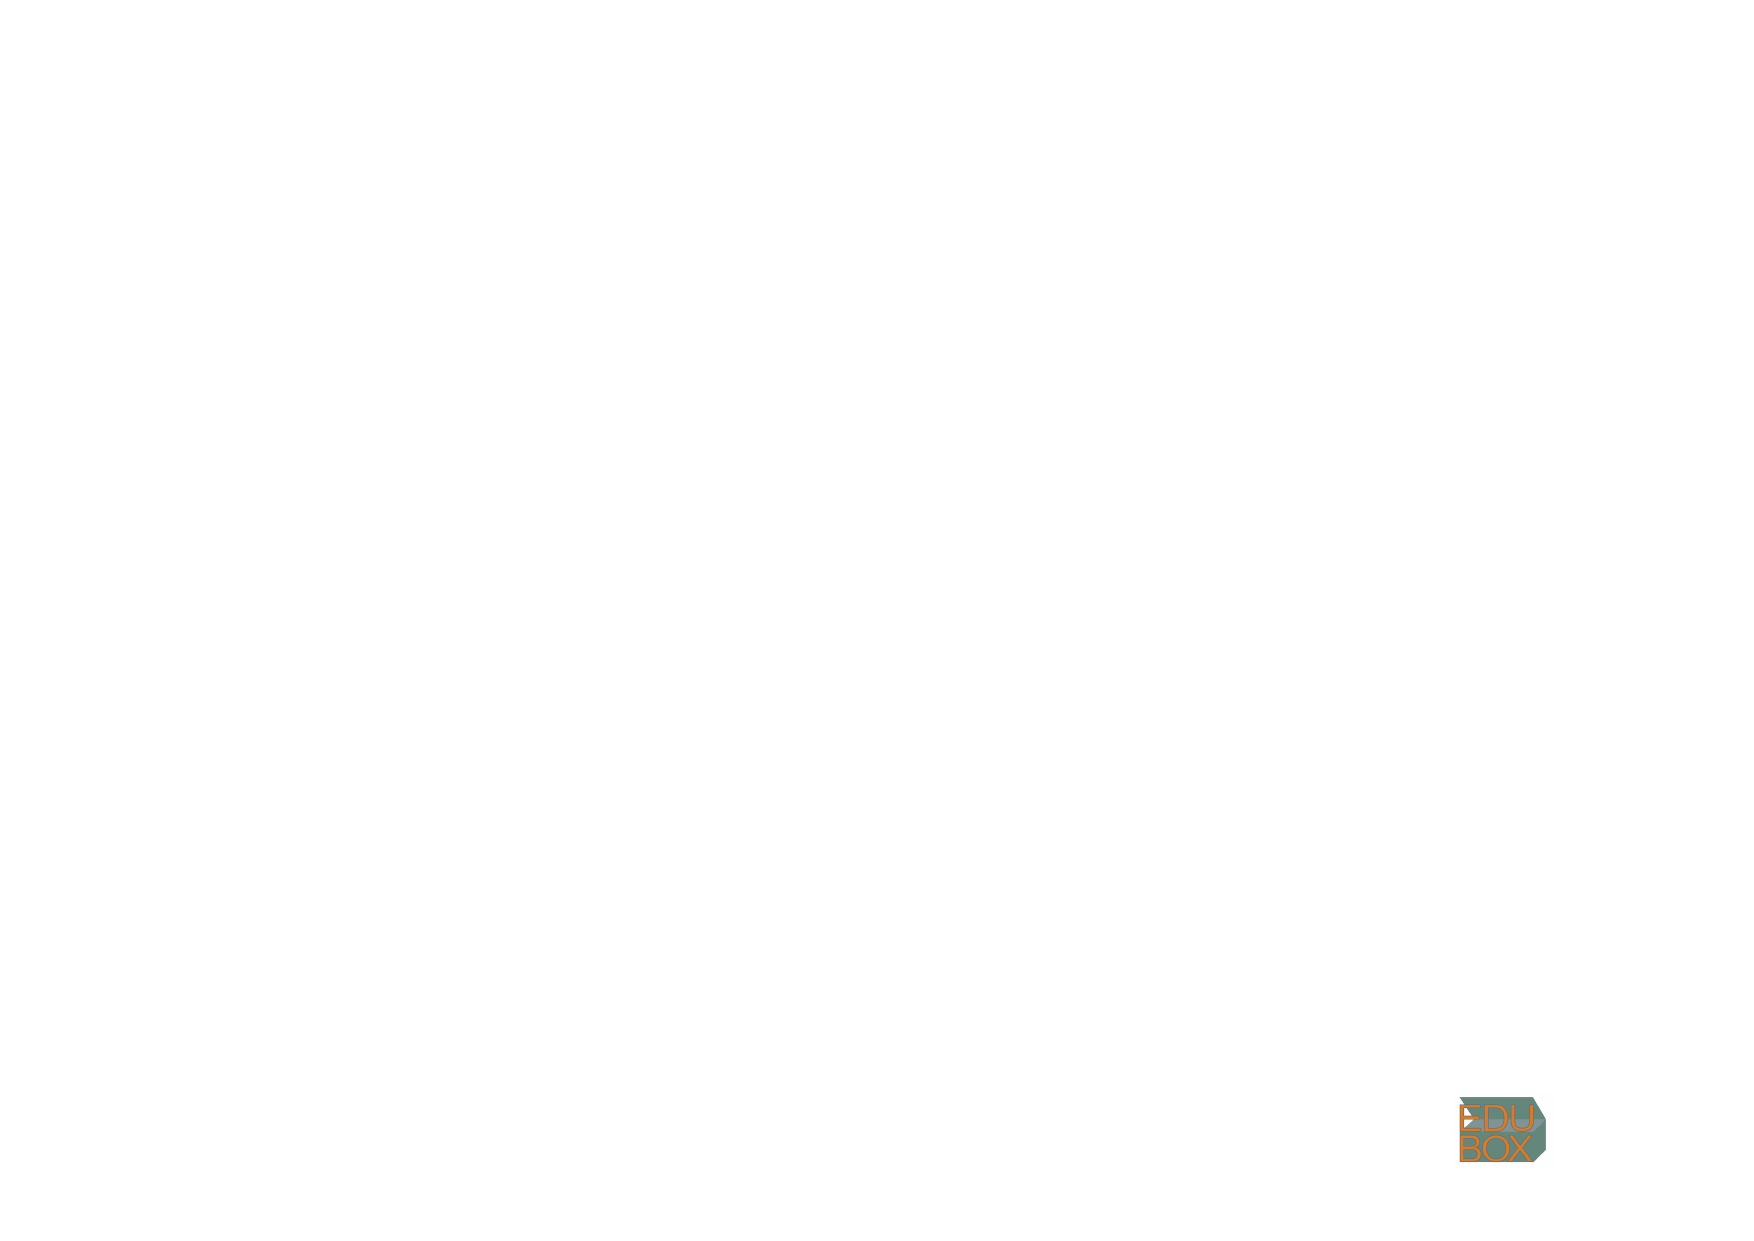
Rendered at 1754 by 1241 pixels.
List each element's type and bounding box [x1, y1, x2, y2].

picture [1452, 1092, 1553, 1167]
